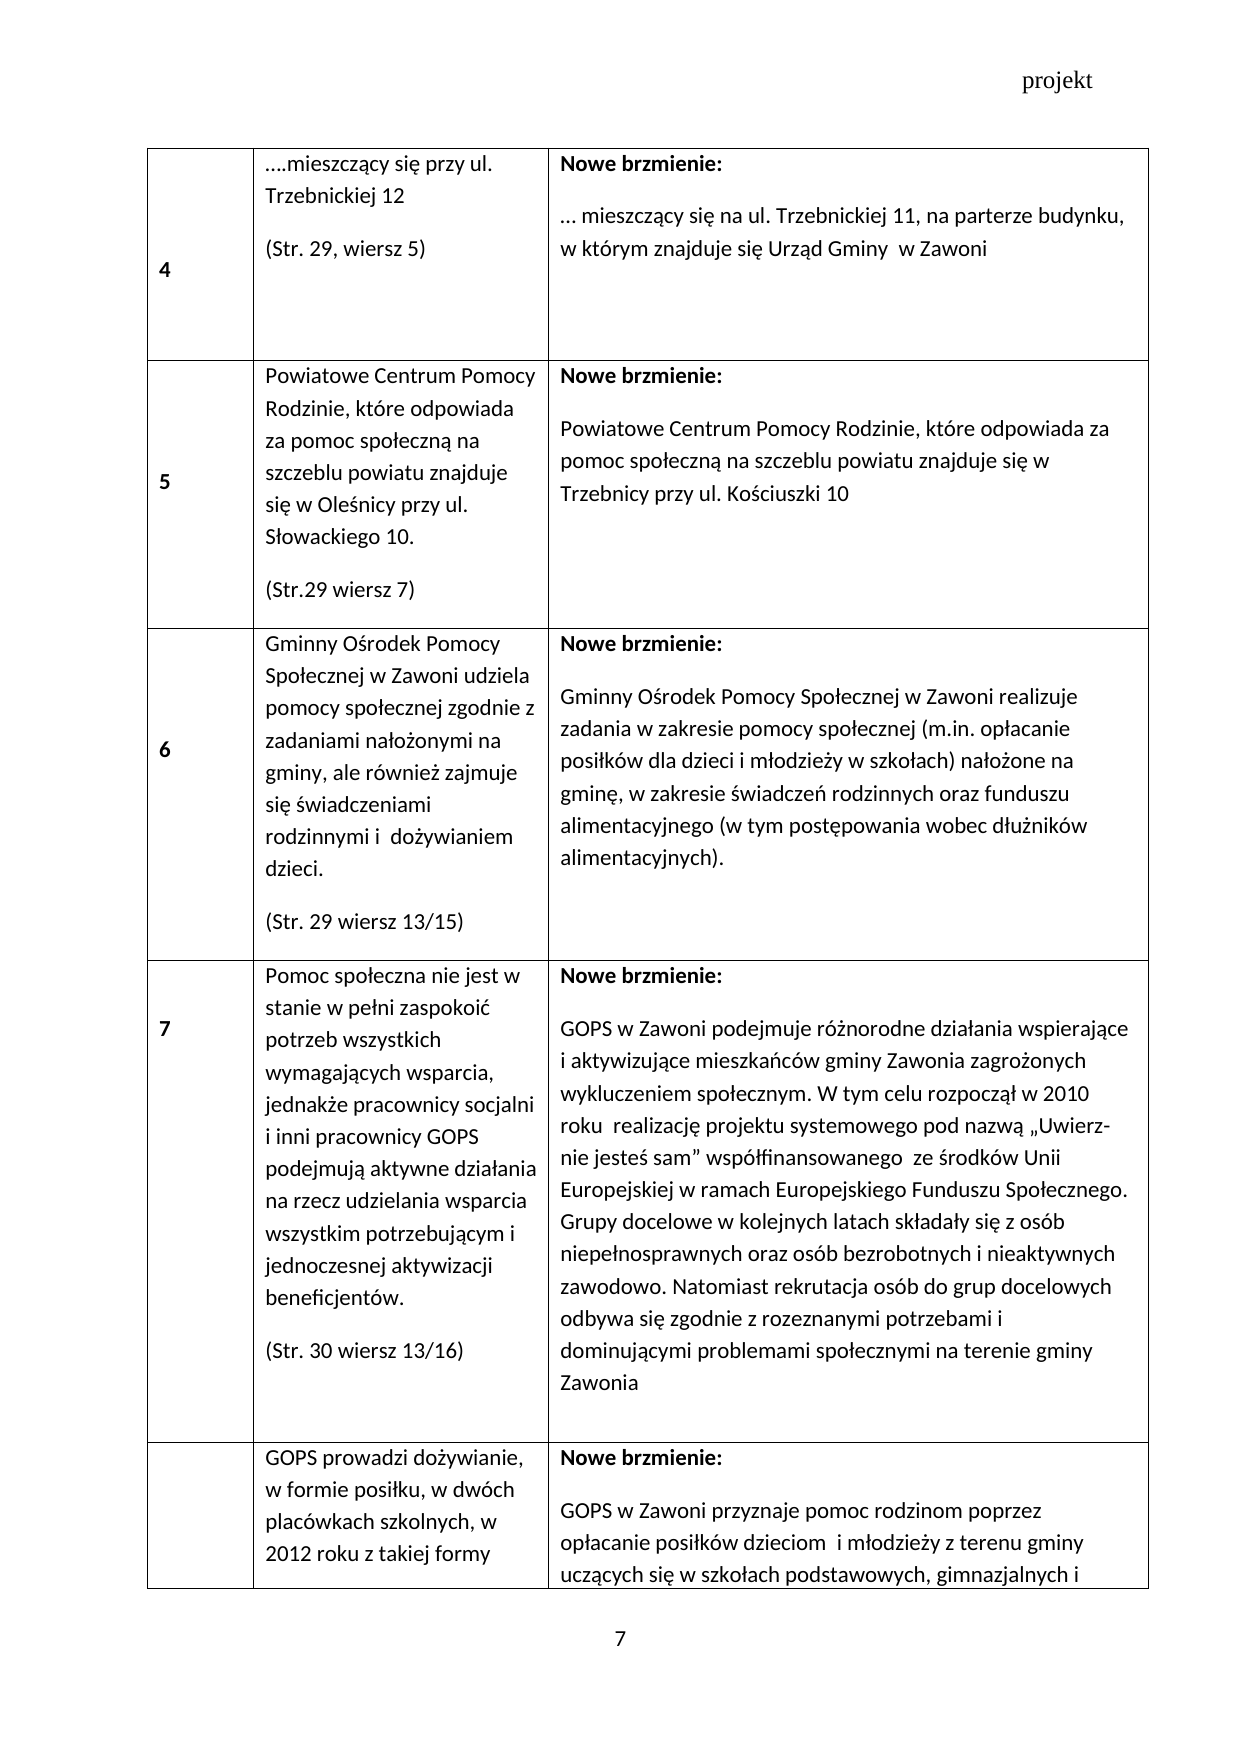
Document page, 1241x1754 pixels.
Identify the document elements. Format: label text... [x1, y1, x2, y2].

table_cell Pomoc społeczna nie jest w stanie w pełni zaspokoić potrzeb wszystkich wymagających wsparcia, jednakże pracownicy socjalni i inni pracownicy GOPS podejmują aktywne działania na rzecz udzielania wsparcia wszystkim potrzebującym i jednoczesnej aktywizacji beneficjentów. (Str. 30 wiersz 13/16) [254, 961, 548, 1442]
table_cell Nowe brzmienie: GOPS w Zawoni podejmuje różnorodne działania wspierające i aktywizujące mieszkańców gminy Zawonia zagrożonych wykluczeniem społecznym. W tym celu rozpoczął w 2010 roku realizację projektu systemowego pod nazwą „Uwierz-nie jesteś sam” współfinansowanego ze środków Unii Europejskiej w ramach Europejskiego Funduszu Społecznego. Grupy docelowe w kolejnych latach składały się z osób niepełnosprawnych oraz osób bezrobotnych i nieaktywnych zawodowo. Natomiast rekrutacja osób do grup docelowych odbywa się zgodnie z rozeznanymi potrzebami i dominującymi problemami społecznymi na terenie gminy Zawonia [549, 961, 1148, 1442]
table_cell Nowe brzmienie: GOPS w Zawoni przyznaje pomoc rodzinom poprzez opłacanie posiłków dzieciom i młodzieży z terenu gminy uczących się w szkołach podstawowych, gimnazjalnych i [549, 1443, 1148, 1588]
table_cell [148, 1443, 253, 1588]
table_cell GOPS prowadzi dożywianie, w formie posiłku, w dwóch placówkach szkolnych, w 2012 roku z takiej formy [254, 1443, 548, 1588]
table_cell 5 [148, 361, 253, 628]
table_cell Nowe brzmienie: Gminny Ośrodek Pomocy Społecznej w Zawoni realizuje zadania w zakresie pomocy społecznej (m.in. opłacanie posiłków dla dzieci i młodzieży w szkołach) nałożone na gminę, w zakresie świadczeń rodzinnych oraz funduszu alimentacyjnego (w tym postępowania wobec dłużników alimentacyjnych). [549, 629, 1148, 960]
table_cell Powiatowe Centrum Pomocy Rodzinie, które odpowiada za pomoc społeczną na szczeblu powiatu znajduje się w Oleśnicy przy ul. Słowackiego 10. (Str.29 wiersz 7) [254, 361, 548, 628]
table_cell Nowe brzmienie: … mieszczący się na ul. Trzebnickiej 11, na parterze budynku, w którym znajduje się Urząd Gminy w Zawoni [549, 149, 1148, 360]
table_cell 4 [148, 149, 253, 360]
table_cell Nowe brzmienie: Powiatowe Centrum Pomocy Rodzinie, które odpowiada za pomoc społeczną na szczeblu powiatu znajduje się w Trzebnicy przy ul. Kościuszki 10 [549, 361, 1148, 628]
table_cell ….mieszczący się przy ul. Trzebnickiej 12 (Str. 29, wiersz 5) [254, 149, 548, 360]
table_cell 7 [148, 961, 253, 1442]
table_cell Gminny Ośrodek Pomocy Społecznej w Zawoni udziela pomocy społecznej zgodnie z zadaniami nałożonymi na gminy, ale również zajmuje się świadczeniami rodzinnymi i dożywianiem dzieci. (Str. 29 wiersz 13/15) [254, 629, 548, 960]
table_cell 6 [148, 629, 253, 960]
